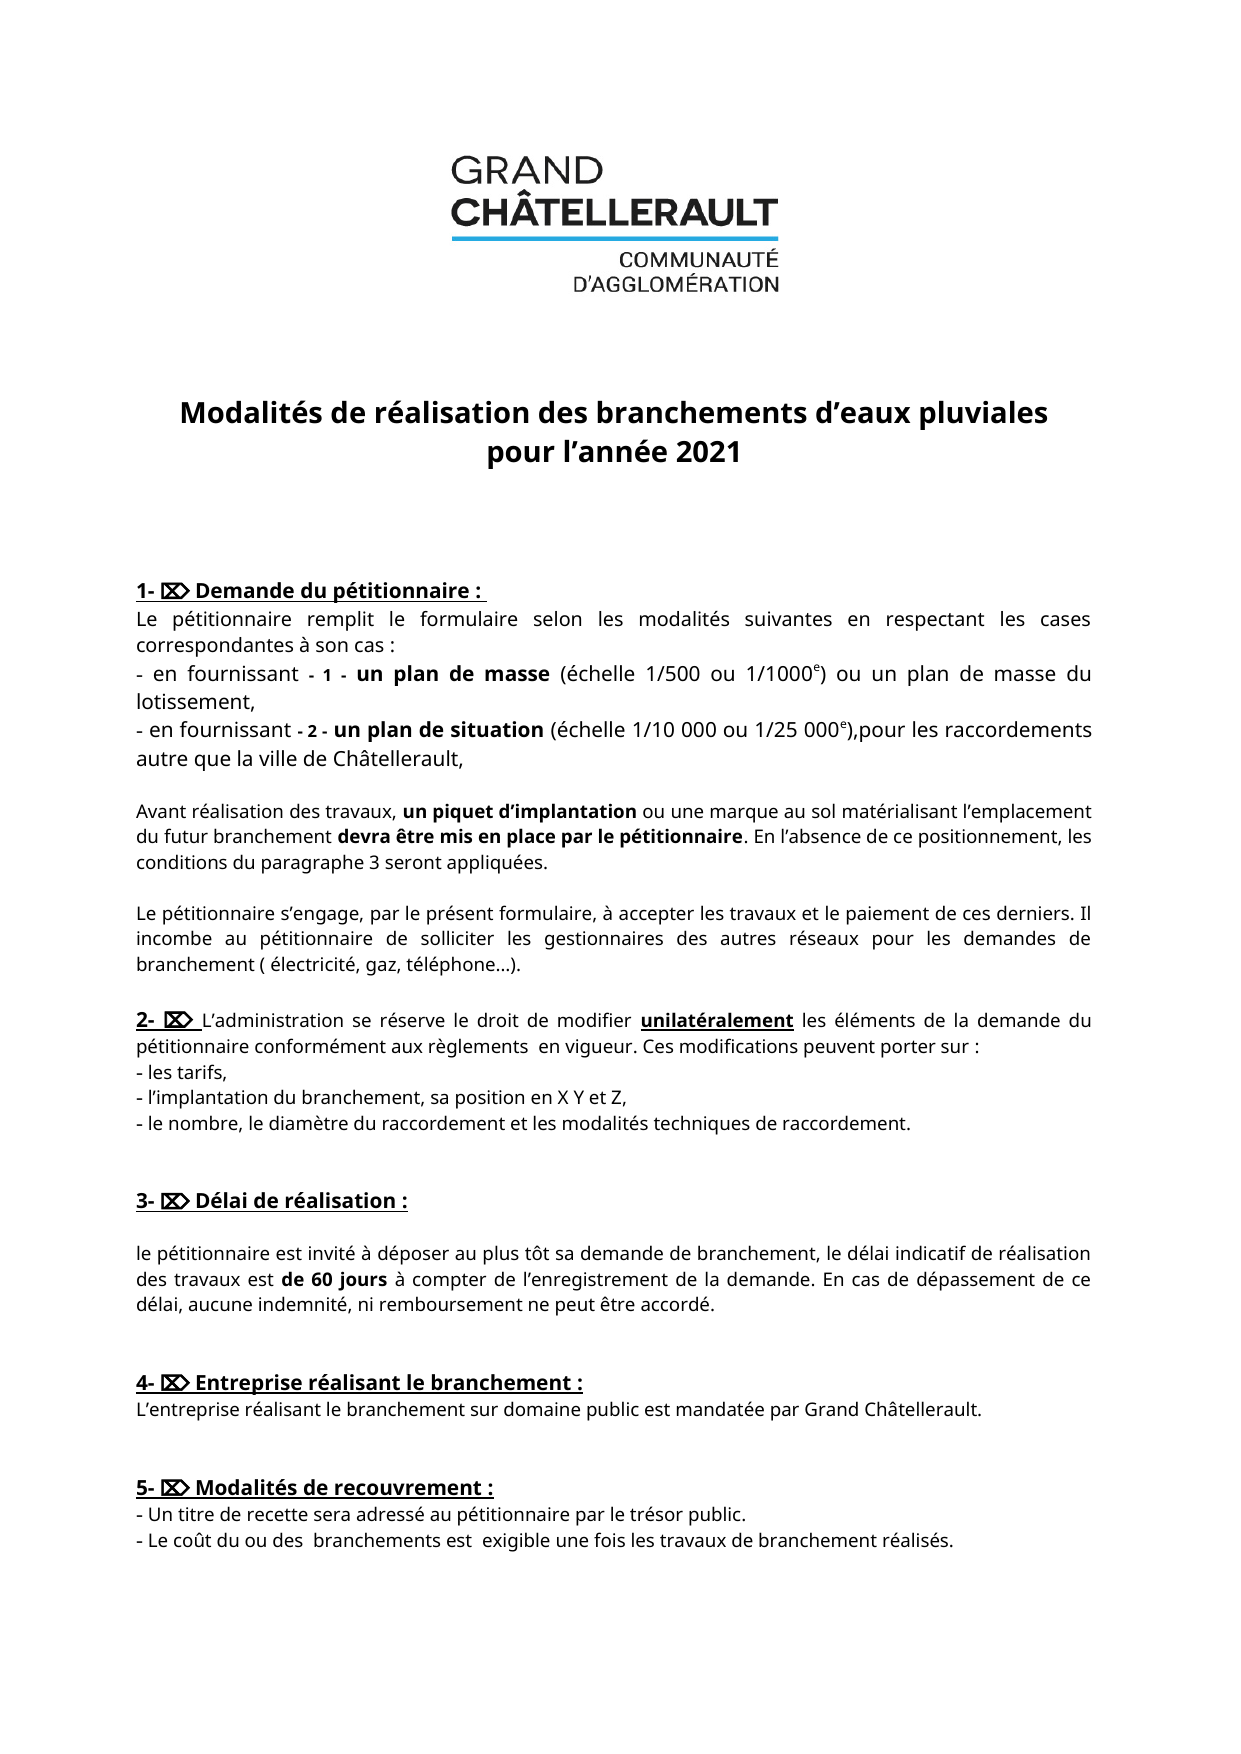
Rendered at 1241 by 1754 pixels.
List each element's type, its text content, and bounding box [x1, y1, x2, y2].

picture [428, 129, 800, 312]
text Avant réalisation des travaux, un piquet d’implantation ou une marque au sol matérialisant l’emplacement du futur branchement devra être mis en place par le pétitionnaire. En l’absence de ce positionnement, les conditions du paragraphe 3 seront appliquées. [136, 798, 1092, 874]
text 5-  Modalités de recouvrement : [136, 1473, 1092, 1502]
text le pétitionnaire est invité à déposer au plus tôt sa demande de branchement, le délai indicatif de réalisation des travaux est de 60 jours à compter de l’enregistrement de la demande. En cas de dépassement de ce délai, aucune indemnité, ni remboursement ne peut être accordé. [136, 1241, 1092, 1317]
text Le pétitionnaire s’engage, par le présent formulaire, à accepter les travaux et le paiement de ces derniers. Il incombe au pétitionnaire de solliciter les gestionnaires des autres réseaux pour les demandes de branchement ( électricité, gaz, téléphone…). [136, 900, 1092, 977]
list en fournissant - 1 - un plan de masse (échelle 1/500 ou 1/1000e) ou un plan de masse du lotissement, [136, 659, 1092, 716]
text Le pétitionnaire remplit le formulaire selon les modalités suivantes en respectant les cases correspondantes à son cas : [136, 605, 1092, 659]
list en fournissant - 2 - un plan de situation (échelle 1/10 000 ou 1/25 000e),pour les raccordements autre que la ville de Châtellerault, [136, 716, 1092, 772]
text L’entreprise réalisant le branchement sur domaine public est mandatée par Grand Châtellerault. [136, 1397, 1092, 1422]
text 2-  L’administration se réserve le droit de modifier unilatéralement les éléments de la demande du pétitionnaire conformément aux règlements en vigueur. Ces modifications peuvent porter sur : [136, 1005, 1092, 1059]
text pour l’année 2021 [136, 432, 1092, 471]
text 4-  Entreprise réalisant le branchement : [136, 1368, 1092, 1397]
text Modalités de réalisation des branchements d’eaux pluviales [136, 392, 1092, 432]
text 3-  Délai de réalisation : [136, 1187, 1092, 1215]
text 1-  Demande du pétitionnaire : [136, 576, 1092, 605]
list Un titre de recette sera adressé au pétitionnaire par le trésor public. [136, 1502, 1092, 1527]
list Le coût du ou des branchements est exigible une fois les travaux de branchement réalisés. [136, 1527, 1092, 1553]
list les tarifs, [136, 1059, 1092, 1084]
list l’implantation du branchement, sa position en X Y et Z, [136, 1084, 1092, 1110]
list le nombre, le diamètre du raccordement et les modalités techniques de raccordement. [136, 1110, 1092, 1136]
